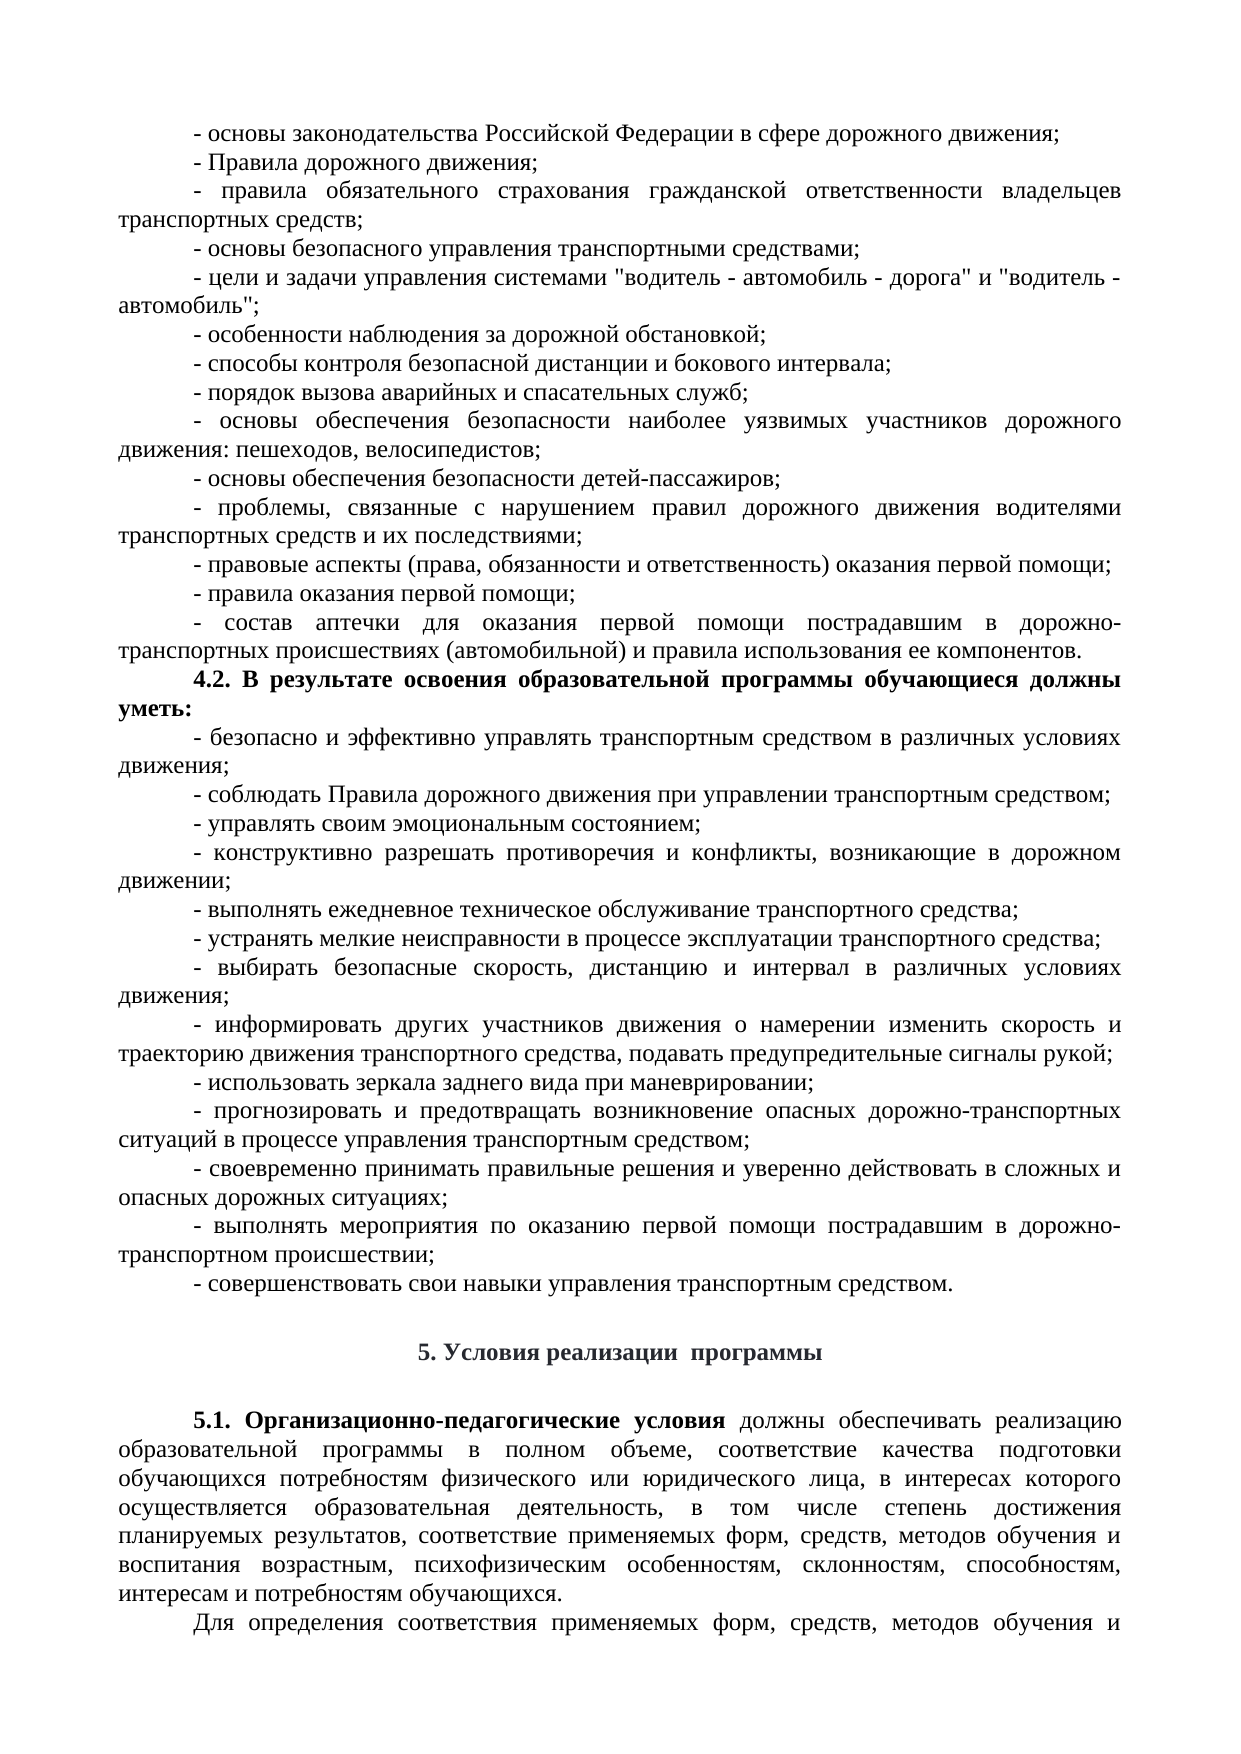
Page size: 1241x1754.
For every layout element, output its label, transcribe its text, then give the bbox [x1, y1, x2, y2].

text - прогнозировать и предотвращать возникновение опасных дорожно-транспортных ситуаций в процессе управления транспортным средством; [118, 1096, 1122, 1153]
text - Правила дорожного движения; [118, 147, 1122, 176]
text 4.2. В результате освоения образовательной программы обучающиеся должны уметь: [118, 664, 1122, 722]
text - способы контроля безопасной дистанции и бокового интервала; [118, 348, 1122, 377]
text - порядок вызова аварийных и спасательных служб; [118, 377, 1122, 406]
text - безопасно и эффективно управлять транспортным средством в различных условиях движения; [118, 722, 1122, 779]
text - своевременно принимать правильные решения и уверенно действовать в сложных и опасных дорожных ситуациях; [118, 1153, 1122, 1211]
text - основы безопасного управления транспортными средствами; [118, 233, 1122, 262]
text - выполнять ежедневное техническое обслуживание транспортного средства; [118, 894, 1122, 923]
text - информировать других участников движения о намерении изменить скорость и траекторию движения транспортного средства, подавать предупредительные сигналы рукой; [118, 1009, 1122, 1067]
text - основы обеспечения безопасности детей-пассажиров; [118, 463, 1122, 492]
text - соблюдать Правила дорожного движения при управлении транспортным средством; [118, 779, 1122, 808]
text - правила оказания первой помощи; [118, 578, 1122, 607]
text - правила обязательного страхования гражданской ответственности владельцев транспортных средств; [118, 176, 1122, 233]
subtitle 5. Условия реализации программы [118, 1337, 1122, 1366]
text - выбирать безопасные скорость, дистанцию и интервал в различных условиях движения; [118, 952, 1122, 1009]
text 5.1. Организационно-педагогические условия должны обеспечивать реализацию образовательной программы в полном объеме, соответствие качества подготовки обучающихся потребностям физического или юридического лица, в интересах которого осуществляется образовательная деятельность, в том числе степень достижения планируемых результатов, соответствие применяемых форм, средств, методов обучения и воспитания возрастным, психофизическим особенностям, склонностям, способностям, интересам и потребностям обучающихся. [118, 1406, 1122, 1607]
text - выполнять мероприятия по оказанию первой помощи пострадавшим в дорожно-транспортном происшествии; [118, 1211, 1122, 1268]
text - проблемы, связанные с нарушением правил дорожного движения водителями транспортных средств и их последствиями; [118, 492, 1122, 549]
text - совершенствовать свои навыки управления транспортным средством. [118, 1268, 1122, 1297]
text - правовые аспекты (права, обязанности и ответственность) оказания первой помощи; [118, 549, 1122, 578]
text - использовать зеркала заднего вида при маневрировании; [118, 1067, 1122, 1096]
text - конструктивно разрешать противоречия и конфликты, возникающие в дорожном движении; [118, 837, 1122, 894]
text - управлять своим эмоциональным состоянием; [118, 808, 1122, 837]
text Для определения соответствия применяемых форм, средств, методов обучения и [118, 1607, 1122, 1636]
text - особенности наблюдения за дорожной обстановкой; [118, 319, 1122, 348]
text - основы обеспечения безопасности наиболее уязвимых участников дорожного движения: пешеходов, велосипедистов; [118, 406, 1122, 463]
text - цели и задачи управления системами "водитель - автомобиль - дорога" и "водитель - автомобиль"; [118, 262, 1122, 319]
text - основы законодательства Российской Федерации в сфере дорожного движения; [118, 118, 1122, 147]
text - устранять мелкие неисправности в процессе эксплуатации транспортного средства; [118, 923, 1122, 952]
text - состав аптечки для оказания первой помощи пострадавшим в дорожно-транспортных происшествиях (автомобильной) и правила использования ее компонентов. [118, 607, 1122, 664]
